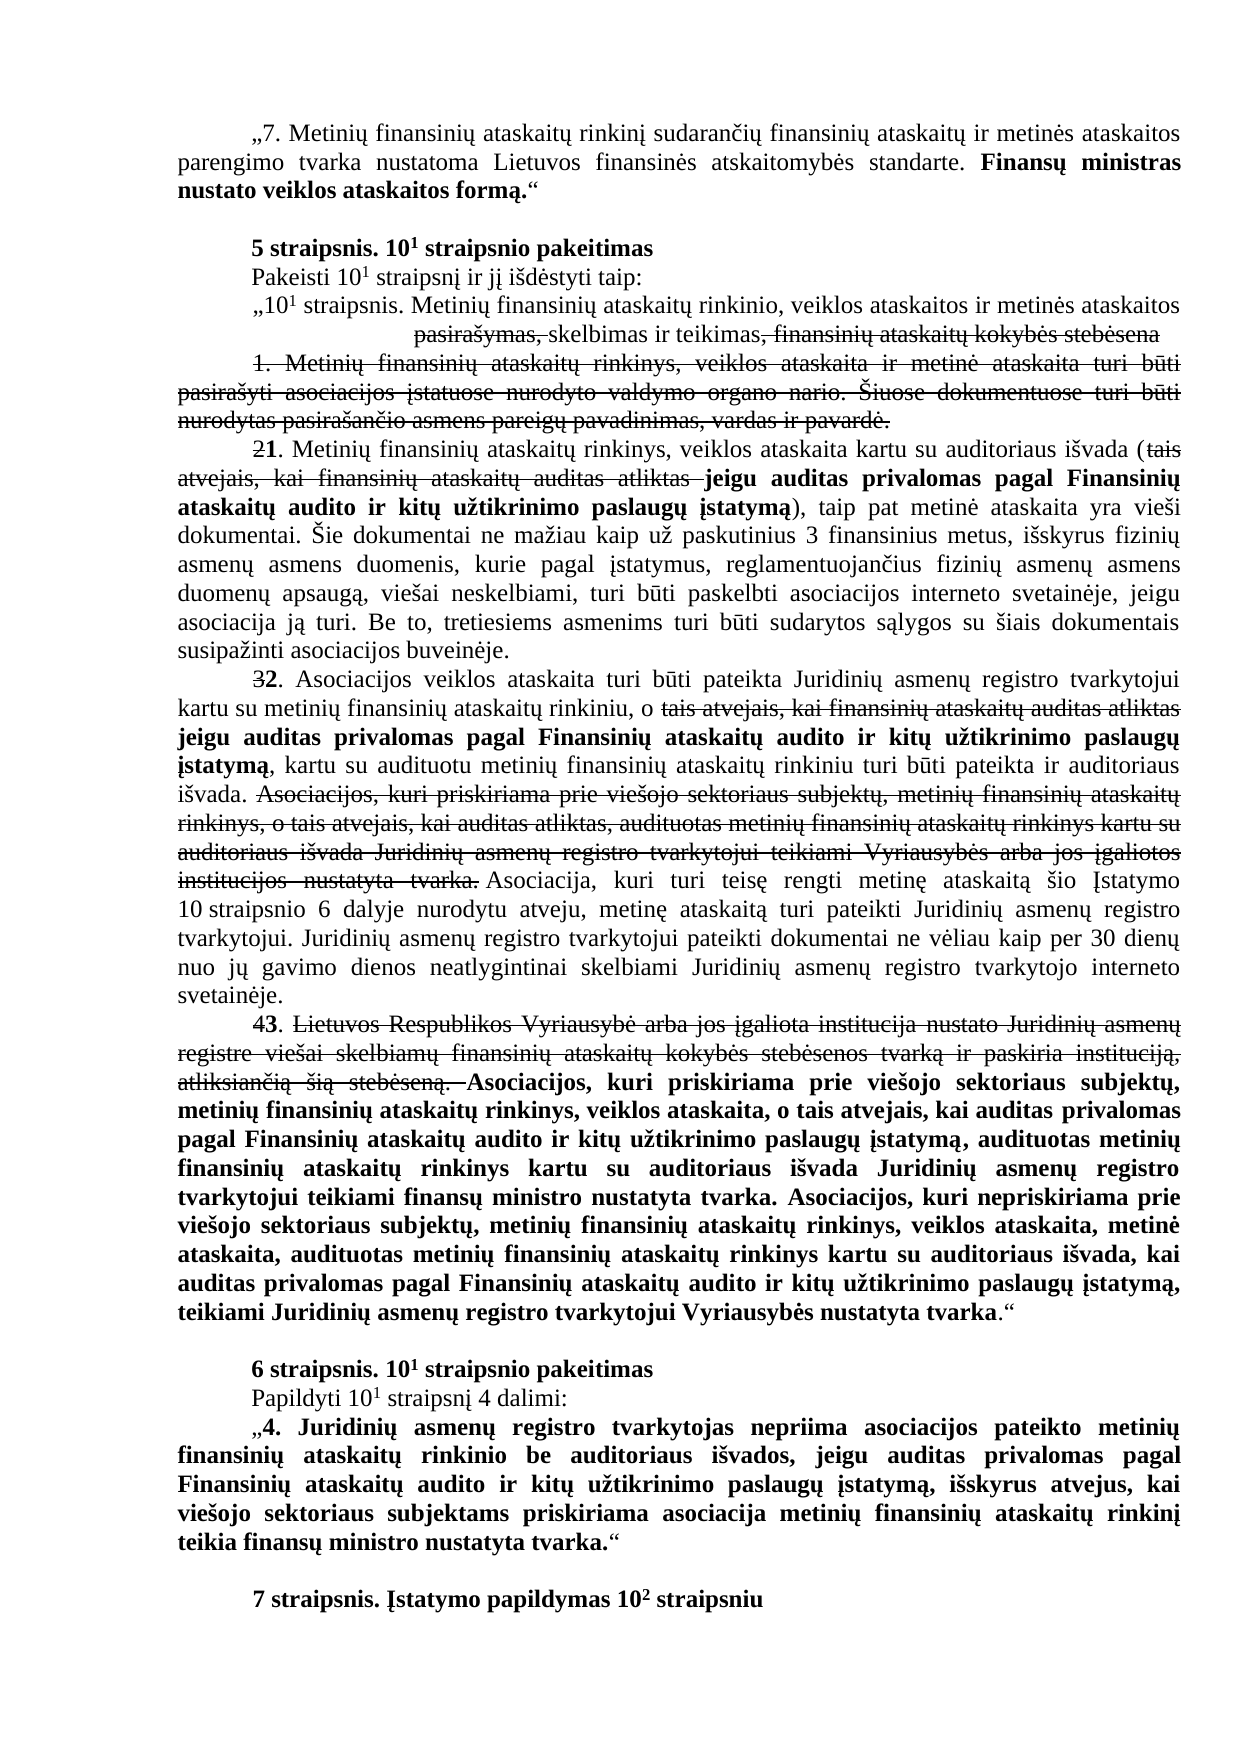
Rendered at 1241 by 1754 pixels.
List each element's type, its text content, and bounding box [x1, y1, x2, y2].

text 32. Asociacijos veiklos ataskaita turi būti pateikta Juridinių asmenų registro tvarkytojui kartu su metinių finansinių ataskaitų rinkiniu, o tais atvejais, kai finansinių ataskaitų auditas atliktas jeigu auditas privalomas pagal Finansinių ataskaitų audito ir kitų užtikrinimo paslaugų įstatymą, kartu su audituotu metinių finansinių ataskaitų rinkiniu turi būti pateikta ir auditoriaus išvada. Asociacijos, kuri priskiriama prie viešojo sektoriaus subjektų, metinių finansinių ataskaitų rinkinys, o tais atvejais, kai auditas atliktas, audituotas metinių finansinių ataskaitų rinkinys kartu su auditoriaus išvada Juridinių asmenų registro tvarkytojui teikiami Vyriausybės arba jos įgaliotos institucijos nustatyta tvarka. Asociacija, kuri turi teisę rengti metinę ataskaitą šio Įstatymo 10 straipsnio 6 dalyje nurodytu atveju, metinę ataskaitą turi pateikti Juridinių asmenų registro tvarkytojui. Juridinių asmenų registro tvarkytojui pateikti dokumentai ne vėliau kaip per 30 dienų nuo jų gavimo dienos neatlygintinai skelbiami Juridinių asmenų registro tvarkytojo interneto svetainėje. [177, 853, 1181, 1009]
text 7 straipsnis. Įstatymo papildymas 102 straipsniu [177, 1584, 1181, 1613]
text Papildyti 101 straipsnį 4 dalimi: [177, 1383, 1181, 1412]
text 5 straipsnis. 101 straipsnio pakeitimas [177, 233, 1181, 262]
text Pakeisti 101 straipsnį ir jį išdėstyti taip: [177, 262, 1181, 291]
text 1. Metinių finansinių ataskaitų rinkinys, veiklos ataskaita ir metinė ataskaita turi būti pasirašyti asociacijos įstatuose nurodyto valdymo organo nario. Šiuose dokumentuose turi būti nurodytas pasirašančio asmens pareigų pavadinimas, vardas ir pavardė. [177, 393, 1181, 434]
text 21. Metinių finansinių ataskaitų rinkinys, veiklos ataskaita kartu su auditoriaus išvada (tais atvejais, kai finansinių ataskaitų auditas atliktas jeigu auditas privalomas pagal Finansinių ataskaitų audito ir kitų užtikrinimo paslaugų įstatymą), taip pat metinė ataskaita yra vieši dokumentai. Šie dokumentai ne mažiau kaip už paskutinius 3 finansinius metus, išskyrus fizinių asmenų asmens duomenis, kurie pagal įstatymus, reglamentuojančius fizinių asmenų asmens duomenų apsaugą, viešai neskelbiami, turi būti paskelbti asociacijos interneto svetainėje, jeigu asociacija ją turi. Be to, tretiesiems asmenims turi būti sudarytos sąlygos su šiais dokumentais susipažinti asociacijos buveinėje. [177, 434, 1181, 664]
text 32. Asociacijos veiklos ataskaita turi būti pateikta Juridinių asmenų registro tvarkytojui kartu su metinių finansinių ataskaitų rinkiniu, o tais atvejais, kai finansinių ataskaitų auditas atliktas jeigu auditas privalomas pagal Finansinių ataskaitų audito ir kitų užtikrinimo paslaugų įstatymą, kartu su audituotu metinių finansinių ataskaitų rinkiniu turi būti pateikta ir auditoriaus išvada. Asociacijos, kuri priskiriama prie viešojo sektoriaus subjektų, metinių finansinių ataskaitų rinkinys, o tais atvejais, kai auditas atliktas, audituotas metinių finansinių ataskaitų rinkinys kartu su auditoriaus išvada Juridinių asmenų registro tvarkytojui teikiami Vyriausybės arba jos įgaliotos institucijos nustatyta tvarka. Asociacija, kuri turi teisę rengti metinę ataskaitą šio Įstatymo 10 straipsnio 6 dalyje nurodytu atveju, metinę ataskaitą turi pateikti Juridinių asmenų registro tvarkytojui. Juridinių asmenų registro tvarkytojui pateikti dokumentai ne vėliau kaip per 30 dienų nuo jų gavimo dienos neatlygintinai skelbiami Juridinių asmenų registro tvarkytojo interneto svetainėje. [177, 825, 1181, 852]
text 6 straipsnis. 101 straipsnio pakeitimas [177, 1354, 1181, 1383]
text „4. Juridinių asmenų registro tvarkytojas nepriima asociacijos pateikto metinių finansinių ataskaitų rinkinio be auditoriaus išvados, jeigu auditas privalomas pagal Finansinių ataskaitų audito ir kitų užtikrinimo paslaugų įstatymą, išskyrus atvejus, kai viešojo sektoriaus subjektams priskiriama asociacija metinių finansinių ataskaitų rinkinį teikia finansų ministro nustatyta tvarka.“ [177, 1412, 1181, 1556]
text 43. Lietuvos Respublikos Vyriausybė arba jos įgaliota institucija nustato Juridinių asmenų registre viešai skelbiamų finansinių ataskaitų kokybės stebėsenos tvarką ir paskiria instituciją, atliksiančią šią stebėseną. Asociacijos, kuri priskiriama prie viešojo sektoriaus subjektų, metinių finansinių ataskaitų rinkinys, veiklos ataskaita, o tais atvejais, kai auditas privalomas pagal Finansinių ataskaitų audito ir kitų užtikrinimo paslaugų įstatymą, audituotas metinių finansinių ataskaitų rinkinys kartu su auditoriaus išvada Juridinių asmenų registro tvarkytojui teikiami finansų ministro nustatyta tvarka. Asociacijos, kuri nepriskiriama prie viešojo sektoriaus subjektų, metinių finansinių ataskaitų rinkinys, veiklos ataskaita, metinė ataskaita, audituotas metinių finansinių ataskaitų rinkinys kartu su auditoriaus išvada, kai auditas privalomas pagal Finansinių ataskaitų audito ir kitų užtikrinimo paslaugų įstatymą, teikiami Juridinių asmenų registro tvarkytojui Vyriausybės nustatyta tvarka.“ [177, 1009, 1181, 1054]
text 43. Lietuvos Respublikos Vyriausybė arba jos įgaliota institucija nustato Juridinių asmenų registre viešai skelbiamų finansinių ataskaitų kokybės stebėsenos tvarką ir paskiria instituciją, atliksiančią šią stebėseną. Asociacijos, kuri priskiriama prie viešojo sektoriaus subjektų, metinių finansinių ataskaitų rinkinys, veiklos ataskaita, o tais atvejais, kai auditas privalomas pagal Finansinių ataskaitų audito ir kitų užtikrinimo paslaugų įstatymą, audituotas metinių finansinių ataskaitų rinkinys kartu su auditoriaus išvada Juridinių asmenų registro tvarkytojui teikiami finansų ministro nustatyta tvarka. Asociacijos, kuri nepriskiriama prie viešojo sektoriaus subjektų, metinių finansinių ataskaitų rinkinys, veiklos ataskaita, metinė ataskaita, audituotas metinių finansinių ataskaitų rinkinys kartu su auditoriaus išvada, kai auditas privalomas pagal Finansinių ataskaitų audito ir kitų užtikrinimo paslaugų įstatymą, teikiami Juridinių asmenų registro tvarkytojui Vyriausybės nustatyta tvarka.“ [177, 1055, 1181, 1326]
text 1. Metinių finansinių ataskaitų rinkinys, veiklos ataskaita ir metinė ataskaita turi būti pasirašyti asociacijos įstatuose nurodyto valdymo organo nario. Šiuose dokumentuose turi būti nurodytas pasirašančio asmens pareigų pavadinimas, vardas ir pavardė. [177, 348, 1181, 392]
text „7. Metinių finansinių ataskaitų rinkinį sudarančių finansinių ataskaitų ir metinės ataskaitos parengimo tvarka nustatoma Lietuvos finansinės atskaitomybės standarte. Finansų ministras nustato veiklos ataskaitos formą.“ [177, 118, 1181, 204]
text 32. Asociacijos veiklos ataskaita turi būti pateikta Juridinių asmenų registro tvarkytojui kartu su metinių finansinių ataskaitų rinkiniu, o tais atvejais, kai finansinių ataskaitų auditas atliktas jeigu auditas privalomas pagal Finansinių ataskaitų audito ir kitų užtikrinimo paslaugų įstatymą, kartu su audituotu metinių finansinių ataskaitų rinkiniu turi būti pateikta ir auditoriaus išvada. Asociacijos, kuri priskiriama prie viešojo sektoriaus subjektų, metinių finansinių ataskaitų rinkinys, o tais atvejais, kai auditas atliktas, audituotas metinių finansinių ataskaitų rinkinys kartu su auditoriaus išvada Juridinių asmenų registro tvarkytojui teikiami Vyriausybės arba jos įgaliotos institucijos nustatyta tvarka. Asociacija, kuri turi teisę rengti metinę ataskaitą šio Įstatymo 10 straipsnio 6 dalyje nurodytu atveju, metinę ataskaitą turi pateikti Juridinių asmenų registro tvarkytojui. Juridinių asmenų registro tvarkytojui pateikti dokumentai ne vėliau kaip per 30 dienų nuo jų gavimo dienos neatlygintinai skelbiami Juridinių asmenų registro tvarkytojo interneto svetainėje. [177, 664, 1181, 824]
text „101 straipsnis. Metinių finansinių ataskaitų rinkinio, veiklos ataskaitos ir metinės ataskaitos pasirašymas, skelbimas ir teikimas, finansinių ataskaitų kokybės stebėsena [252, 291, 1181, 348]
